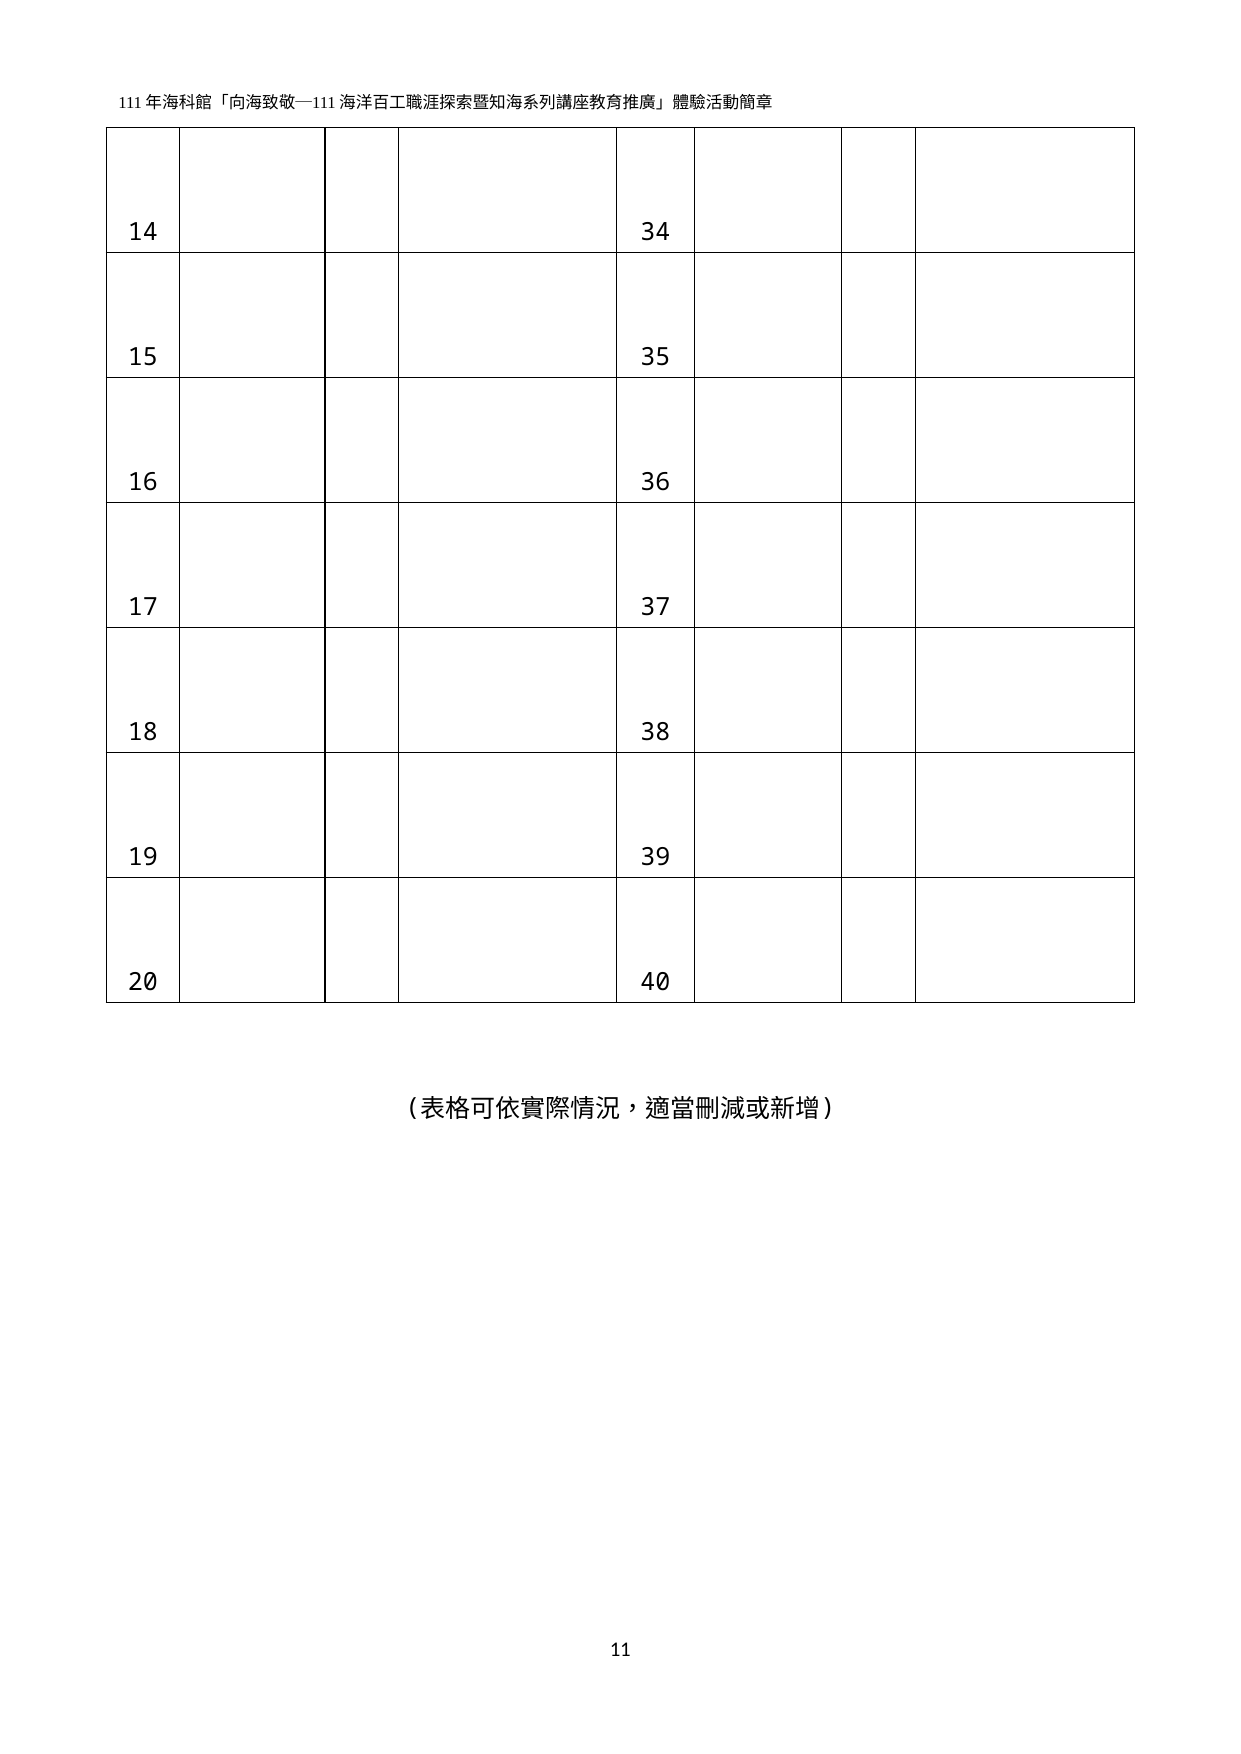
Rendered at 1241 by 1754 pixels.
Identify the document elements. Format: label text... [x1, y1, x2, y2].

table_cell [180, 378, 324, 502]
table_cell 34 [617, 128, 694, 252]
table_cell [326, 253, 398, 377]
table_cell [326, 503, 398, 627]
table_cell 19 [107, 753, 179, 877]
table_cell [695, 628, 841, 752]
table_cell 35 [617, 253, 694, 377]
table_cell 17 [107, 503, 179, 627]
table_cell [180, 503, 324, 627]
table_cell 14 [107, 128, 179, 252]
table_cell [399, 253, 616, 377]
table_cell [916, 878, 1134, 1002]
table_cell 36 [617, 378, 694, 502]
table_cell [180, 253, 324, 377]
table_cell [842, 628, 915, 752]
table_cell [842, 753, 915, 877]
table_cell [399, 878, 616, 1002]
table_cell [399, 128, 616, 252]
table_cell 39 [617, 753, 694, 877]
table_cell [399, 503, 616, 627]
table_cell [180, 878, 324, 1002]
table_cell [842, 128, 915, 252]
table_cell [399, 753, 616, 877]
table_cell 15 [107, 253, 179, 377]
table_cell 38 [617, 628, 694, 752]
table_cell [326, 128, 398, 252]
text (表格可依實際情況，適當刪減或新增) [118, 1064, 1122, 1127]
table_cell [695, 753, 841, 877]
table_cell [916, 628, 1134, 752]
table_cell [916, 378, 1134, 502]
table_cell [326, 753, 398, 877]
table_cell [916, 503, 1134, 627]
table_cell [916, 253, 1134, 377]
table_cell [326, 628, 398, 752]
table_cell 18 [107, 628, 179, 752]
table_cell [180, 128, 324, 252]
table_cell [180, 628, 324, 752]
table_cell [180, 753, 324, 877]
table_cell [695, 878, 841, 1002]
table_cell [842, 253, 915, 377]
table_cell [916, 128, 1134, 252]
table_cell [399, 378, 616, 502]
table_cell 37 [617, 503, 694, 627]
table_cell [399, 628, 616, 752]
table_cell [695, 503, 841, 627]
table_cell 40 [617, 878, 694, 1002]
table_cell [695, 128, 841, 252]
table_cell [326, 378, 398, 502]
table_cell 20 [107, 878, 179, 1002]
table_cell [326, 878, 398, 1002]
table_cell [916, 753, 1134, 877]
table_cell [695, 378, 841, 502]
table_cell [842, 503, 915, 627]
table_cell [842, 378, 915, 502]
table_cell [695, 253, 841, 377]
table_cell [842, 878, 915, 1002]
table_cell 16 [107, 378, 179, 502]
